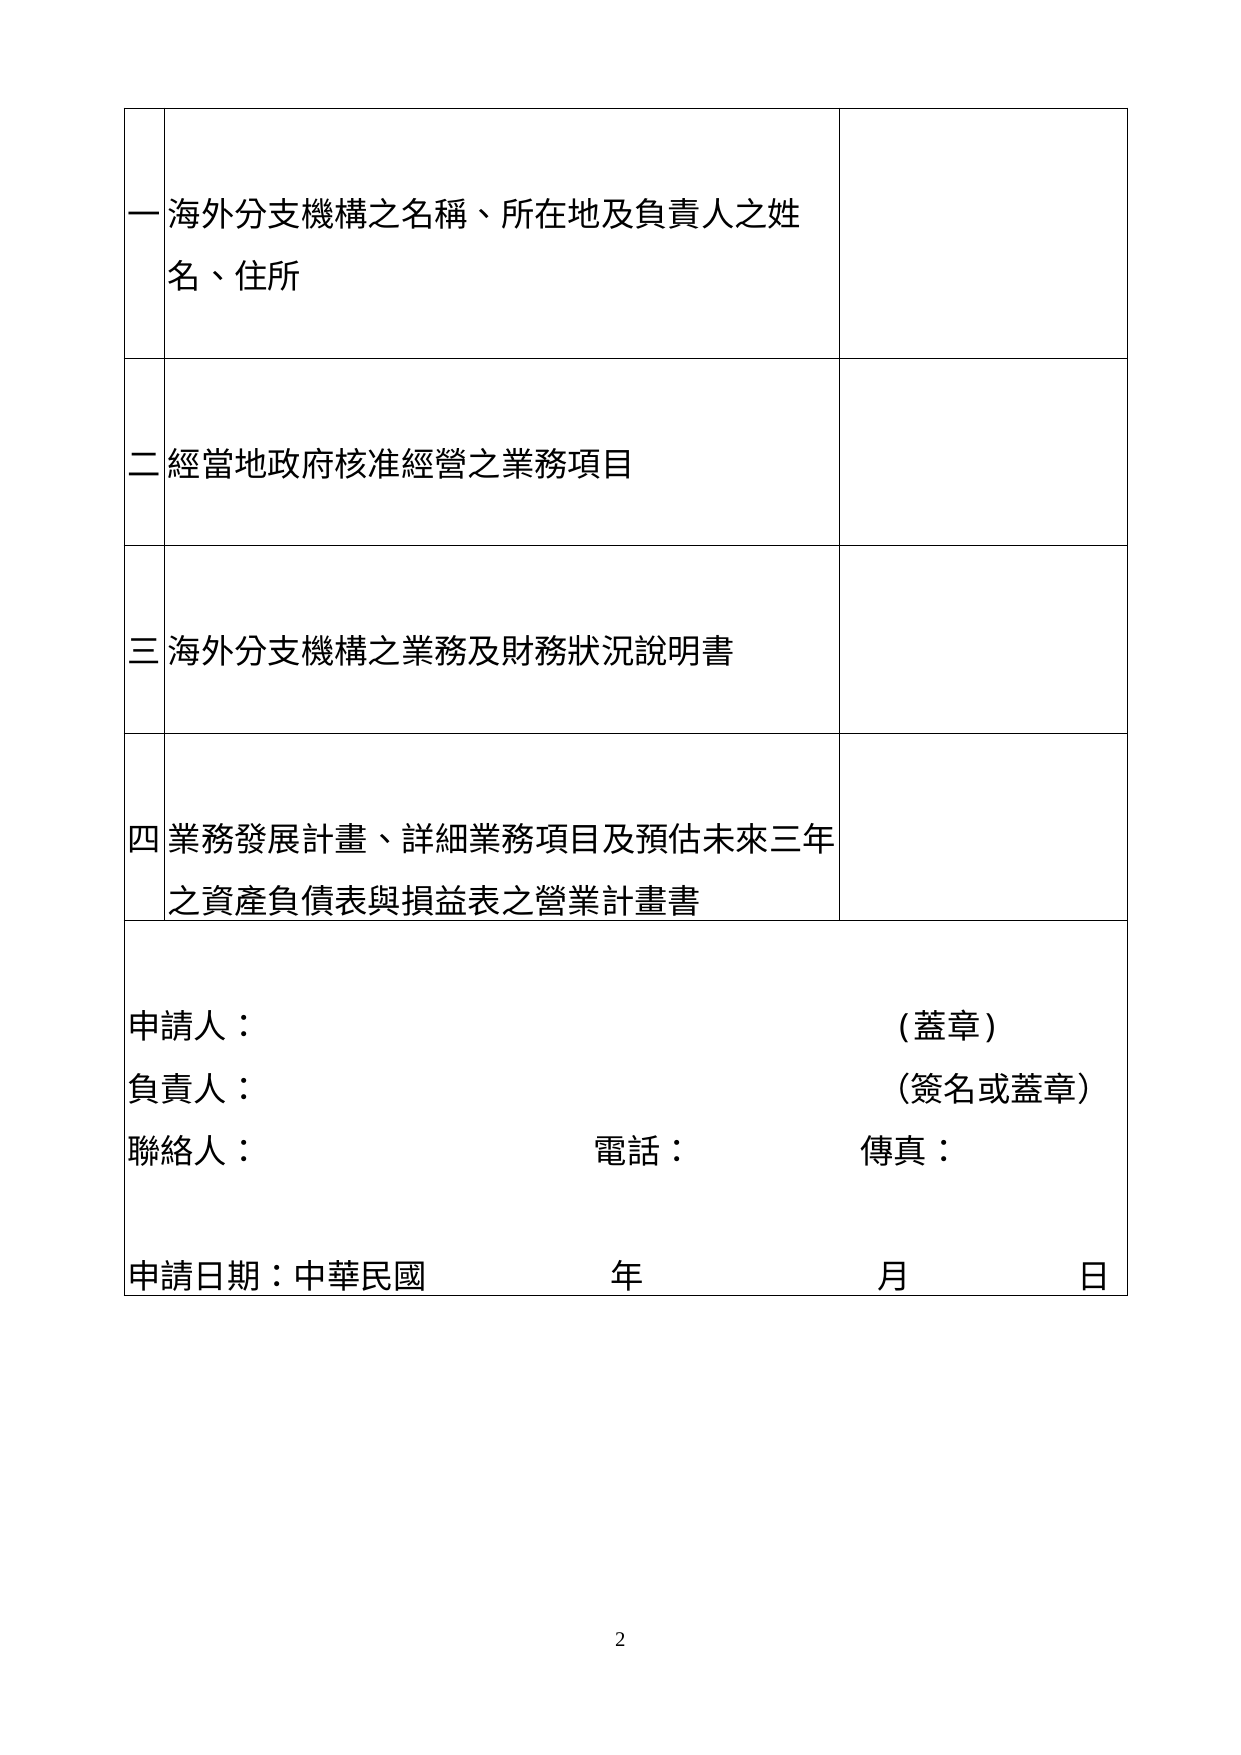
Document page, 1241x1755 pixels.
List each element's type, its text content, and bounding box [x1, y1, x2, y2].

table_cell [840, 359, 1127, 545]
table_cell 海外分支機構之業務及財務狀況說明書 [165, 546, 839, 733]
table_cell [840, 734, 1127, 920]
table_cell 一 [125, 109, 164, 358]
table_cell 申請人： (蓋章) 負責人： （簽名或蓋章） 聯絡人： 電話： 傳真： 申請日期：中華民國 年 月 日 [125, 921, 1127, 1295]
table_cell [840, 546, 1127, 733]
table_cell [840, 109, 1127, 358]
table_cell 四 [125, 734, 164, 920]
table_cell 三 [125, 546, 164, 733]
table_cell 海外分支機構之名稱、所在地及負責人之姓名、住所 [165, 109, 839, 358]
table_cell 經當地政府核准經營之業務項目 [165, 359, 839, 545]
table_cell 二 [125, 359, 164, 545]
table_cell 業務發展計畫、詳細業務項目及預估未來三年之資產負債表與損益表之營業計畫書 [165, 734, 839, 920]
